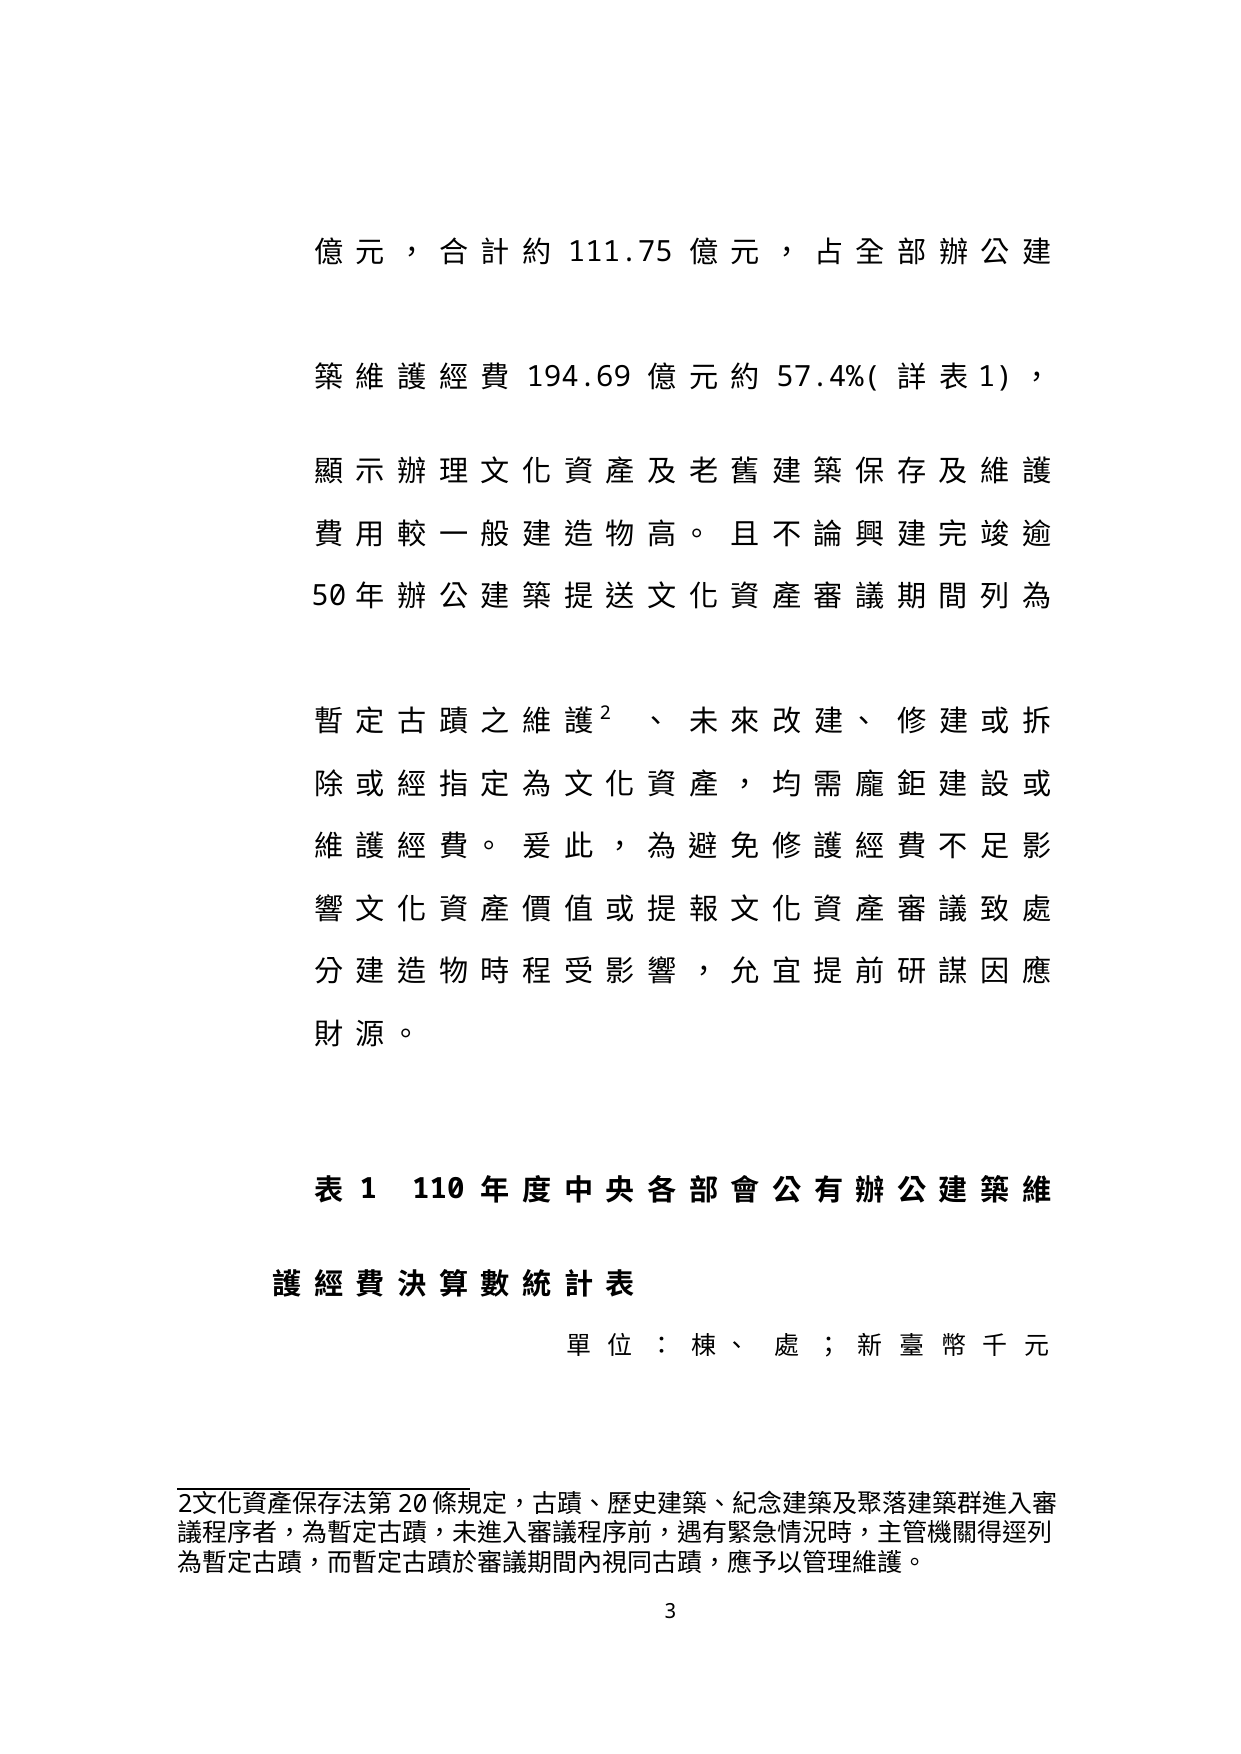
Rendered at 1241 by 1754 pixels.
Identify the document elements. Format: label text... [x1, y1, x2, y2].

text 表1 110年度中央各部會公有辦公建築維護經費決算數統計表 [242, 1115, 1058, 1302]
text 文化資產保存法第20條規定，古蹟、歷史建築、紀念建築及聚落建築群進入審議程序者，為暫定古蹟，未進入審議程序前，遇有緊急情況時，主管機關得逕列為暫定古蹟，而暫定古蹟於審議期間內視同古蹟，應予以管理維護。 [177, 1489, 1063, 1577]
text 單位：棟、處；新臺幣千元 [242, 1302, 1058, 1365]
text 文化資產保存法第8條第1項及第2項規定：「本法所稱公有文化資產，指國家、地方自治團體及其他公法人、公營事業所有之文化資產。」、「公有文化資產，由所有人或管理機關（構）編列預算，辦理保存、修復及管理維護。主管機關於必要時，得予以補助。」爰各機關建物如登錄為古蹟、歷史建物及紀念建築者，依法需編列管理維護相關預算。經查各部會110年度以文化資產作辦公使用及興建完竣逾50年之公有辦公建築數量分別為526棟及3,381棟，合計3,907棟，占全部公有辦公建築總數1萬2,767棟約30.6%。而其維護經費決算數分別約40.4億元及71.35億元，合計約111.75億元，占全部辦公建築維護經費194.69億元約57.4%(詳表1)，顯示辦理文化資產及老舊建築保存及維護費用較一般建造物高。且不論興建完竣逾50年辦公建築提送文化資產審議期間列為暫定古蹟之維護、未來改建、修建或拆除或經指定為文化資產，均需龐鉅建設或維護經費。爰此，為避免修護經費不足影響文化資產價值或提報文化資產審議致處分建造物時程受影響，允宜提前研謀因應財源。 [271, 177, 1058, 1052]
